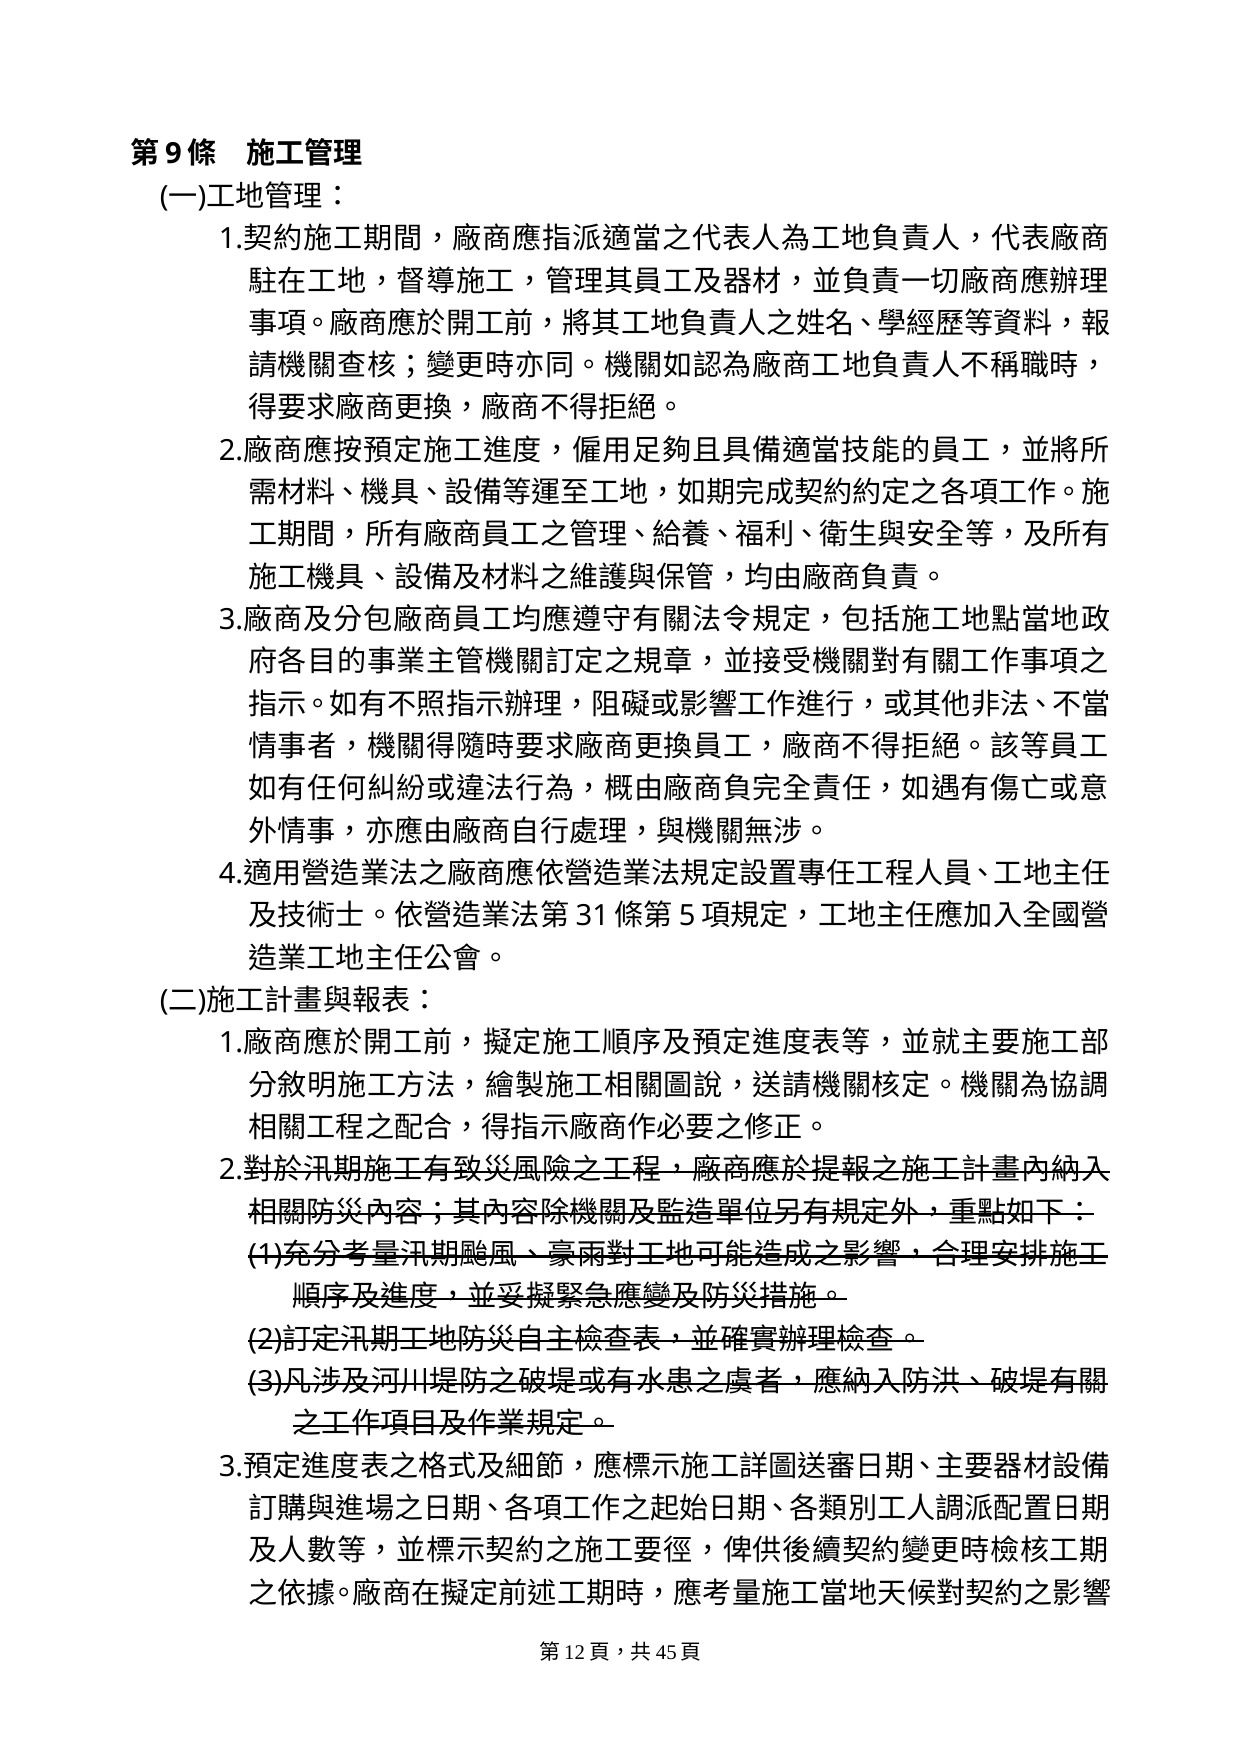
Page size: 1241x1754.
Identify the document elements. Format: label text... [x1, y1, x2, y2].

text 第9條 施工管理 [130, 130, 1110, 172]
text 1.廠商應於開工前，擬定施工順序及預定進度表等，並就主要施工部分敘明施工方法，繪製施工相關圖說，送請機關核定。機關為協調相關工程之配合，得指示廠商作必要之修正。 [218, 1019, 1110, 1146]
text 1.契約施工期間，廠商應指派適當之代表人為工地負責人，代表廠商駐在工地，督導施工，管理其員工及器材，並負責一切廠商應辦理事項。廠商應於開工前，將其工地負責人之姓名、學經歷等資料，報請機關查核；變更時亦同。機關如認為廠商工地負責人不稱職時，得要求廠商更換，廠商不得拒絕。 [218, 215, 1110, 426]
text (二)施工計畫與報表： [159, 976, 1110, 1019]
text (1)充分考量汛期颱風、豪雨對工地可能造成之影響，合理安排施工順序及進度，並妥擬緊急應變及防災措施。 [248, 1231, 1110, 1315]
text (2)訂定汛期工地防災自主檢查表，並確實辦理檢查。 [248, 1315, 1110, 1358]
text 4.適用營造業法之廠商應依營造業法規定設置專任工程人員、工地主任及技術士。依營造業法第31條第5項規定，工地主任應加入全國營造業工地主任公會。 [218, 849, 1110, 976]
text (一)工地管理： [159, 172, 1110, 215]
text 2.廠商應按預定施工進度，僱用足夠且具備適當技能的員工，並將所需材料、機具、設備等運至工地，如期完成契約約定之各項工作。施工期間，所有廠商員工之管理、給養、福利、衛生與安全等，及所有施工機具、設備及材料之維護與保管，均由廠商負責。 [218, 426, 1110, 596]
text (3)凡涉及河川堤防之破堤或有水患之虞者，應納入防洪、破堤有關之工作項目及作業規定。 [248, 1358, 1110, 1442]
text 2.對於汛期施工有致災風險之工程，廠商應於提報之施工計畫內納入相關防災內容；其內容除機關及監造單位另有規定外，重點如下： [218, 1146, 1110, 1231]
text 3.預定進度表之格式及細節，應標示施工詳圖送審日期、主要器材設備訂購與進場之日期、各項工作之起始日期、各類別工人調派配置日期及人數等，並標示契約之施工要徑，俾供後續契約變更時檢核工期之依據。廠商在擬定前述工期時，應考量施工當地天候對契約之影響。預定進度表，經機關修正或核定者，不因此免除廠商對契約竣工期限所應負之全部責任。 [218, 1442, 1110, 1612]
text 3.廠商及分包廠商員工均應遵守有關法令規定，包括施工地點當地政府各目的事業主管機關訂定之規章，並接受機關對有關工作事項之指示。如有不照指示辦理，阻礙或影響工作進行，或其他非法、不當情事者，機關得隨時要求廠商更換員工，廠商不得拒絕。該等員工如有任何糾紛或違法行為，概由廠商負完全責任，如遇有傷亡或意外情事，亦應由廠商自行處理，與機關無涉。 [218, 596, 1110, 849]
